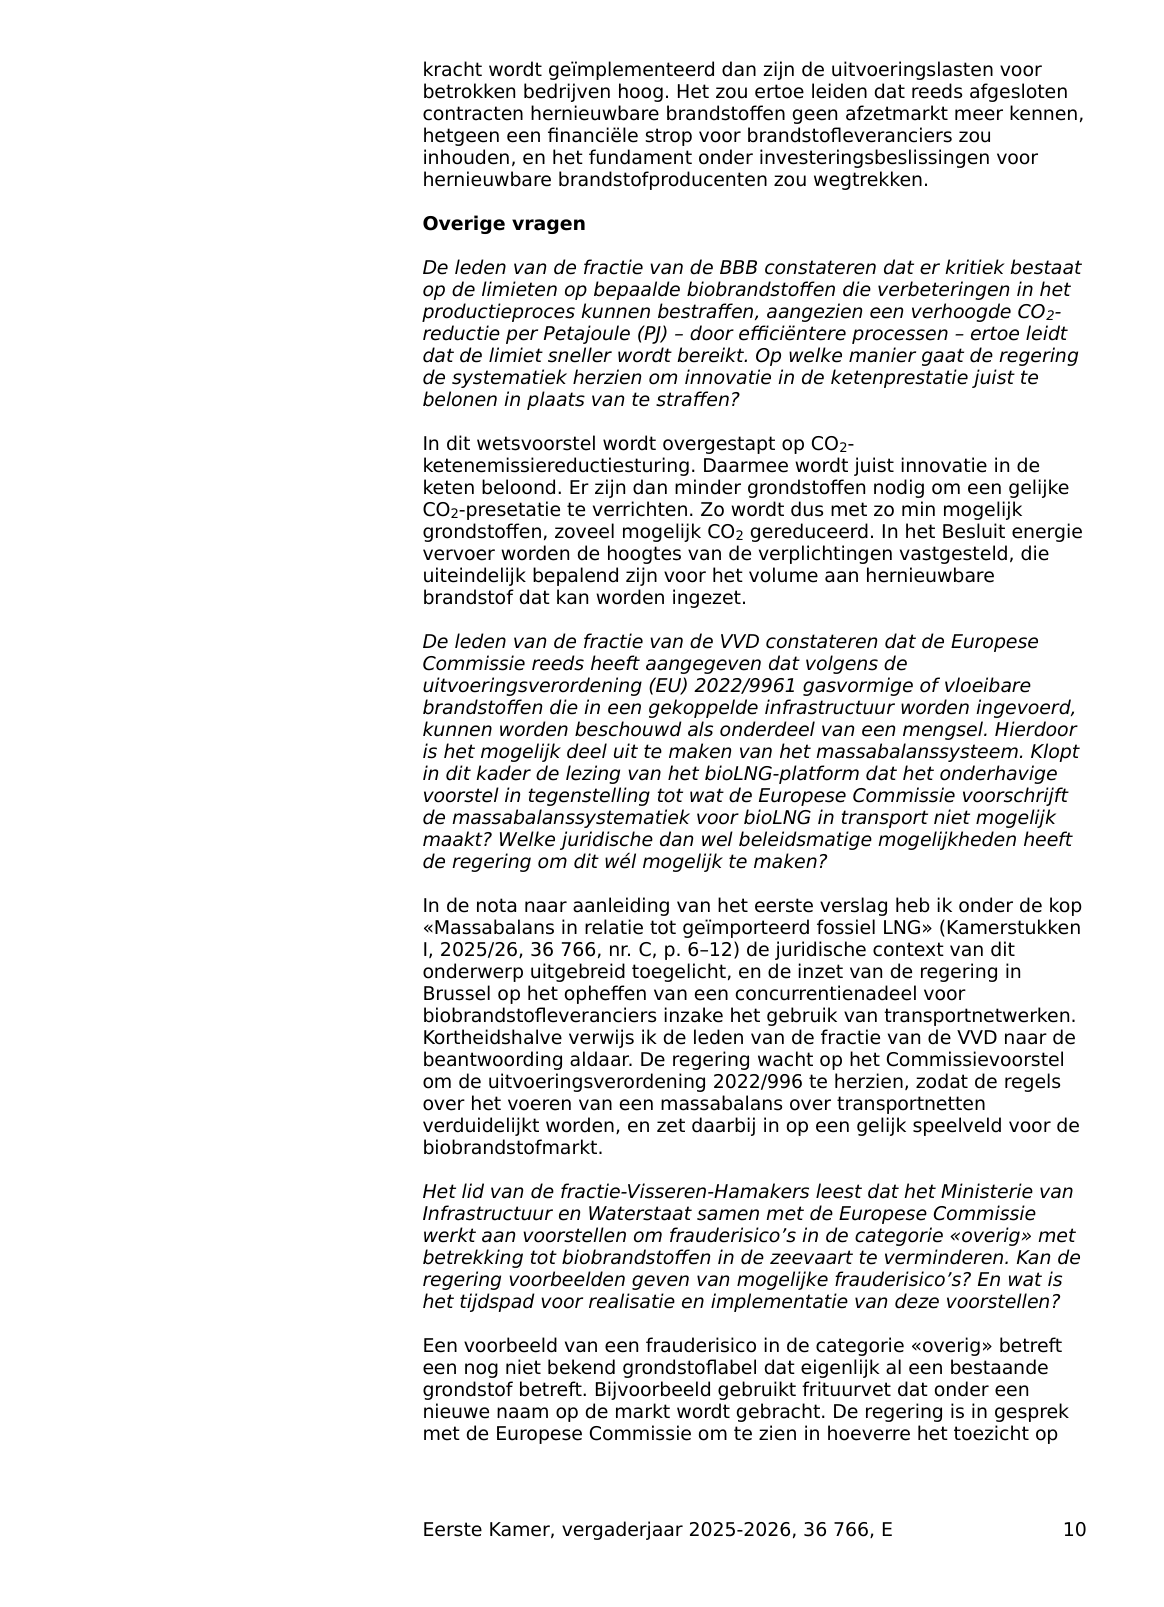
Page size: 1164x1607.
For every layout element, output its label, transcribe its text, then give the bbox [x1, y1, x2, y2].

text kracht wordt geïmplementeerd dan zijn de uitvoeringslasten voor betrokken bedrijven hoog. Het zou ertoe leiden dat reeds afgesloten contracten hernieuwbare brandstoffen geen afzetmarkt meer kennen, hetgeen een financiële strop voor brandstofleveranciers zou inhouden, en het fundament onder investeringsbeslissingen voor hernieuwbare brandstofproducenten zou wegtrekken. [422, 59, 1087, 191]
text De leden van de fractie van de BBB constateren dat er kritiek bestaat op de limieten op bepaalde biobrandstoffen die verbeteringen in het productieproces kunnen bestraffen, aangezien een verhoogde CO2-reductie per Petajoule (PJ) – door efficiëntere processen – ertoe leidt dat de limiet sneller wordt bereikt. Op welke manier gaat de regering de systematiek herzien om innovatie in de ketenprestatie juist te belonen in plaats van te straffen? [422, 257, 1087, 411]
subtitle Overige vragen [422, 213, 1087, 235]
text Het lid van de fractie-Visseren-Hamakers leest dat het Ministerie van Infrastructuur en Waterstaat samen met de Europese Commissie werkt aan voorstellen om frauderisico’s in de categorie «overig» met betrekking tot biobrandstoffen in de zeevaart te verminderen. Kan de regering voorbeelden geven van mogelijke frauderisico’s? En wat is het tijdspad voor realisatie en implementatie van deze voorstellen? [422, 1181, 1087, 1313]
text Een voorbeeld van een frauderisico in de categorie «overig» betreft een nog niet bekend grondstoflabel dat eigenlijk al een bestaande grondstof betreft. Bijvoorbeeld gebruikt frituurvet dat onder een nieuwe naam op de markt wordt gebracht. De regering is in gesprek met de Europese Commissie om te zien in hoeverre het toezicht op [422, 1335, 1087, 1445]
text In de nota naar aanleiding van het eerste verslag heb ik onder de kop «Massabalans in relatie tot geïmporteerd fossiel LNG» (Kamerstukken I, 2025/26, 36 766, nr. C, p. 6–12) de juridische context van dit onderwerp uitgebreid toegelicht, en de inzet van de regering in Brussel op het opheffen van een concurrentienadeel voor biobrandstofleveranciers inzake het gebruik van transportnetwerken. Kortheidshalve verwijs ik de leden van de fractie van de VVD naar de beantwoording aldaar. De regering wacht op het Commissievoorstel om de uitvoeringsverordening 2022/996 te herzien, zodat de regels over het voeren van een massabalans over transportnetten verduidelijkt worden, en zet daarbij in op een gelijk speelveld voor de biobrandstofmarkt. [422, 895, 1087, 1159]
text De leden van de fractie van de VVD constateren dat de Europese Commissie reeds heeft aangegeven dat volgens de uitvoeringsverordening (EU) 2022/9961 gasvormige of vloeibare brandstoffen die in een gekoppelde infrastructuur worden ingevoerd, kunnen worden beschouwd als onderdeel van een mengsel. Hierdoor is het mogelijk deel uit te maken van het massabalanssysteem. Klopt in dit kader de lezing van het bioLNG-platform dat het onderhavige voorstel in tegenstelling tot wat de Europese Commissie voorschrijft de massabalanssystematiek voor bioLNG in transport niet mogelijk maakt? Welke juridische dan wel beleidsmatige mogelijkheden heeft de regering om dit wél mogelijk te maken? [422, 631, 1087, 873]
text In dit wetsvoorstel wordt overgestapt op CO2-ketenemissiereductiesturing. Daarmee wordt juist innovatie in de keten beloond. Er zijn dan minder grondstoffen nodig om een gelijke CO2-presetatie te verrichten. Zo wordt dus met zo min mogelijk grondstoffen, zoveel mogelijk CO2 gereduceerd. In het Besluit energie vervoer worden de hoogtes van de verplichtingen vastgesteld, die uiteindelijk bepalend zijn voor het volume aan hernieuwbare brandstof dat kan worden ingezet. [422, 433, 1087, 609]
